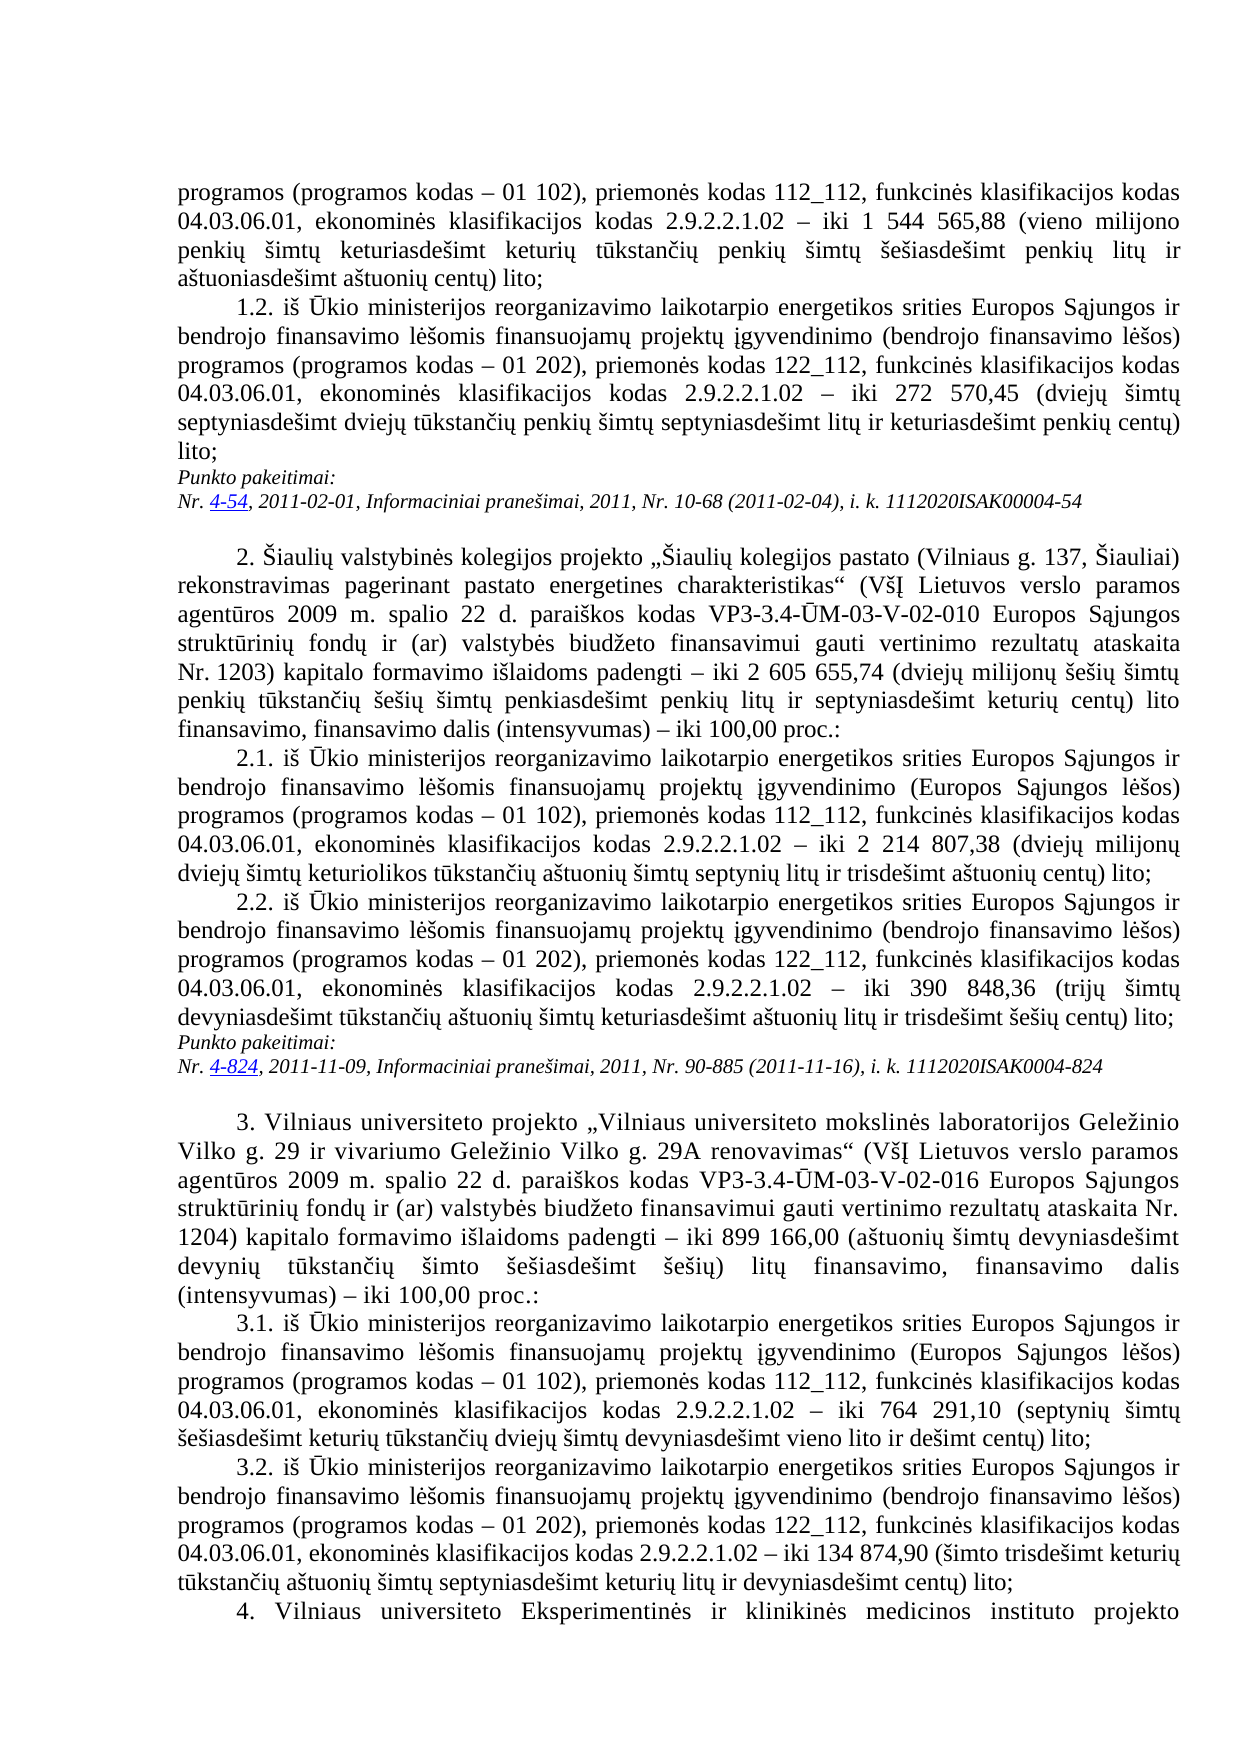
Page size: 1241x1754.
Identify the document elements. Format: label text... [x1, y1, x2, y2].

text 3. Vilniaus universiteto projekto „Vilniaus universiteto mokslinės laboratorijos Geležinio Vilko g. 29 ir vivariumo Geležinio Vilko g. 29A renovavimas“ (VšĮ Lietuvos verslo paramos agentūros 2009 m. spalio 22 d. paraiškos kodas VP3-3.4-ŪM-03-V-02-016 Europos Sąjungos struktūrinių fondų ir (ar) valstybės biudžeto finansavimui gauti vertinimo rezultatų ataskaita Nr. 1204) kapitalo formavimo išlaidoms padengti – iki 899 166,00 (aštuonių šimtų devyniasdešimt devynių tūkstančių šimto šešiasdešimt šešių) litų finansavimo, finansavimo dalis (intensyvumas) – iki 100,00 proc.: [177, 1107, 1181, 1308]
text Punkto pakeitimai: [177, 465, 1181, 489]
text programos (programos kodas – 01 102), priemonės kodas 112_112, funkcinės klasifikacijos kodas 04.03.06.01, ekonominės klasifikacijos kodas 2.9.2.2.1.02 – iki 1 544 565,88 (vieno milijono penkių šimtų keturiasdešimt keturių tūkstančių penkių šimtų šešiasdešimt penkių litų ir aštuoniasdešimt aštuonių centų) lito; [177, 177, 1181, 292]
text 1.2. iš Ūkio ministerijos reorganizavimo laikotarpio energetikos srities Europos Sąjungos ir bendrojo finansavimo lėšomis finansuojamų projektų įgyvendinimo (bendrojo finansavimo lėšos) programos (programos kodas – 01 202), priemonės kodas 122_112, funkcinės klasifikacijos kodas 04.03.06.01, ekonominės klasifikacijos kodas 2.9.2.2.1.02 – iki 272 570,45 (dviejų šimtų septyniasdešimt dviejų tūkstančių penkių šimtų septyniasdešimt litų ir keturiasdešimt penkių centų) lito; [177, 292, 1181, 465]
text 4. Vilniaus universiteto Eksperimentinės ir klinikinės medicinos instituto projekto [177, 1596, 1181, 1625]
text Nr. 4-824, 2011-11-09, Informaciniai pranešimai, 2011, Nr. 90-885 (2011-11-16), i. k. 1112020ISAK0004-824 [177, 1054, 1181, 1078]
text Punkto pakeitimai: [177, 1030, 1181, 1054]
text Nr. 4-54, 2011-02-01, Informaciniai pranešimai, 2011, Nr. 10-68 (2011-02-04), i. k. 1112020ISAK00004-54 [177, 489, 1181, 513]
text 3.1. iš Ūkio ministerijos reorganizavimo laikotarpio energetikos srities Europos Sąjungos ir bendrojo finansavimo lėšomis finansuojamų projektų įgyvendinimo (Europos Sąjungos lėšos) programos (programos kodas – 01 102), priemonės kodas 112_112, funkcinės klasifikacijos kodas 04.03.06.01, ekonominės klasifikacijos kodas 2.9.2.2.1.02 – iki 764 291,10 (septynių šimtų šešiasdešimt keturių tūkstančių dviejų šimtų devyniasdešimt vieno lito ir dešimt centų) lito; [177, 1308, 1181, 1452]
text 2.1. iš Ūkio ministerijos reorganizavimo laikotarpio energetikos srities Europos Sąjungos ir bendrojo finansavimo lėšomis finansuojamų projektų įgyvendinimo (Europos Sąjungos lėšos) programos (programos kodas – 01 102), priemonės kodas 112_112, funkcinės klasifikacijos kodas 04.03.06.01, ekonominės klasifikacijos kodas 2.9.2.2.1.02 – iki 2 214 807,38 (dviejų milijonų dviejų šimtų keturiolikos tūkstančių aštuonių šimtų septynių litų ir trisdešimt aštuonių centų) lito; [177, 743, 1181, 887]
text 2.2. iš Ūkio ministerijos reorganizavimo laikotarpio energetikos srities Europos Sąjungos ir bendrojo finansavimo lėšomis finansuojamų projektų įgyvendinimo (bendrojo finansavimo lėšos) programos (programos kodas – 01 202), priemonės kodas 122_112, funkcinės klasifikacijos kodas 04.03.06.01, ekonominės klasifikacijos kodas 2.9.2.2.1.02 – iki 390 848,36 (trijų šimtų devyniasdešimt tūkstančių aštuonių šimtų keturiasdešimt aštuonių litų ir trisdešimt šešių centų) lito; [177, 887, 1181, 1030]
text 3.2. iš Ūkio ministerijos reorganizavimo laikotarpio energetikos srities Europos Sąjungos ir bendrojo finansavimo lėšomis finansuojamų projektų įgyvendinimo (bendrojo finansavimo lėšos) programos (programos kodas – 01 202), priemonės kodas 122_112, funkcinės klasifikacijos kodas 04.03.06.01, ekonominės klasifikacijos kodas 2.9.2.2.1.02 – iki 134 874,90 (šimto trisdešimt keturių tūkstančių aštuonių šimtų septyniasdešimt keturių litų ir devyniasdešimt centų) lito; [177, 1452, 1181, 1596]
text 2. Šiaulių valstybinės kolegijos projekto „Šiaulių kolegijos pastato (Vilniaus g. 137, Šiauliai) rekonstravimas pagerinant pastato energetines charakteristikas“ (VšĮ Lietuvos verslo paramos agentūros 2009 m. spalio 22 d. paraiškos kodas VP3-3.4-ŪM-03-V-02-010 Europos Sąjungos struktūrinių fondų ir (ar) valstybės biudžeto finansavimui gauti vertinimo rezultatų ataskaita Nr. 1203) kapitalo formavimo išlaidoms padengti – iki 2 605 655,74 (dviejų milijonų šešių šimtų penkių tūkstančių šešių šimtų penkiasdešimt penkių litų ir septyniasdešimt keturių centų) lito finansavimo, finansavimo dalis (intensyvumas) – iki 100,00 proc.: [177, 542, 1181, 743]
